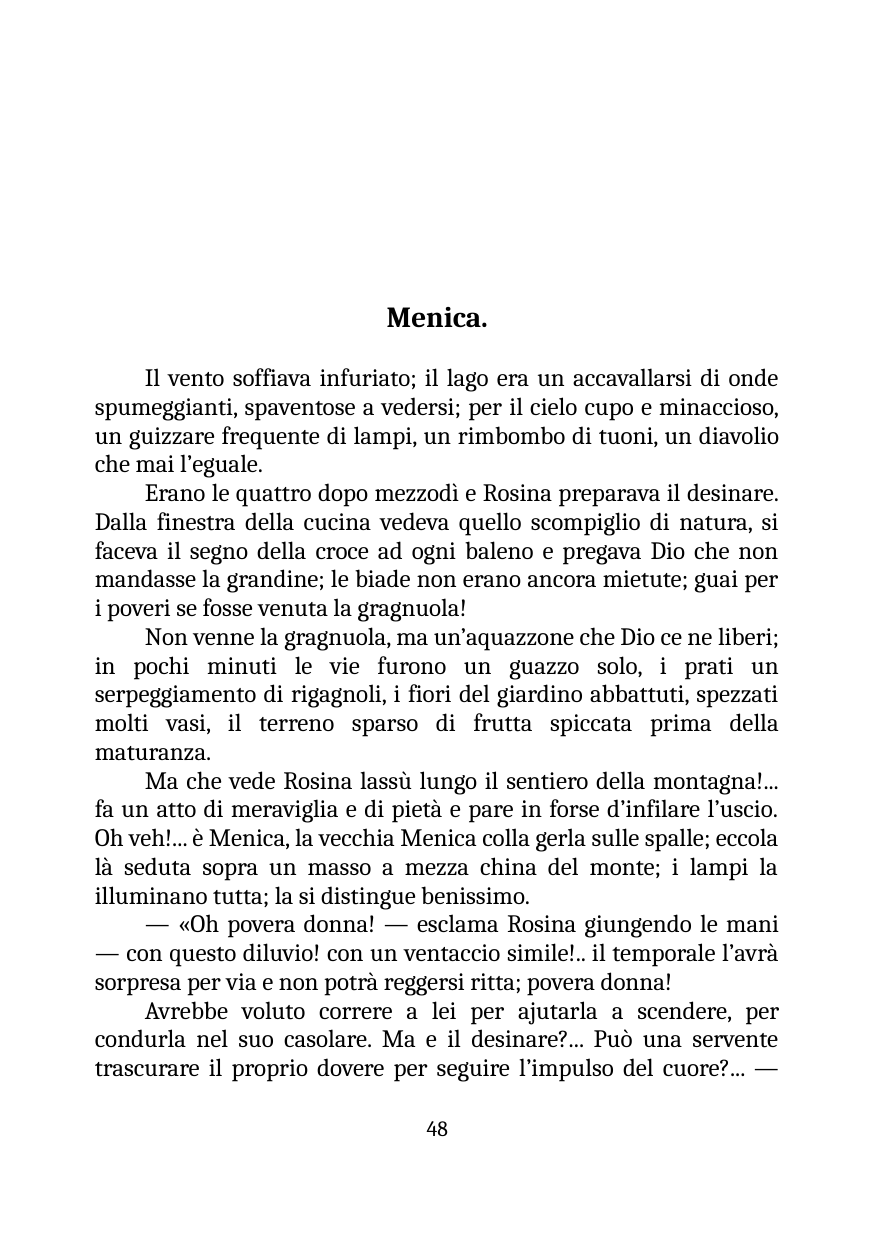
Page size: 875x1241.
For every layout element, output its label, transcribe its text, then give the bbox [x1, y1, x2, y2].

text — «Oh povera donna! — esclama Rosina giungendo le mani — con questo diluvio! con un ventaccio simile!.. il temporale l’avrà sorpresa per via e non potrà reggersi ritta; povera donna! [94, 910, 779, 997]
text Il vento soffiava infuriato; il lago era un accavallarsi di onde spumeggianti, spaventose a vedersi; per il cielo cupo e minaccioso, un guizzare frequente di lampi, un rimbombo di tuoni, un diavolio che mai l’eguale. [94, 364, 779, 479]
text Ma che vede Rosina lassù lungo il sentiero della montagna!... fa un atto di meraviglia e di pietà e pare in forse d’infilare l’uscio. Oh veh!... è Menica, la vecchia Menica colla gerla sulle spalle; eccola là seduta sopra un masso a mezza china del monte; i lampi la illuminano tutta; la si distingue benissimo. [94, 767, 779, 910]
text Erano le quattro dopo mezzodì e Rosina preparava il desinare. Dalla finestra della cucina vedeva quello scompiglio di natura, si faceva il segno della croce ad ogni baleno e pregava Dio che non mandasse la grandine; le biade non erano ancora mietute; guai per i poveri se fosse venuta la gragnuola! [94, 479, 779, 623]
subtitle Menica. [94, 301, 779, 335]
text Non venne la gragnuola, ma un’aquazzone che Dio ce ne liberi; in pochi minuti le vie furono un guazzo solo, i prati un serpeggiamento di rigagnoli, i fiori del giardino abbattuti, spezzati molti vasi, il terreno sparso di frutta spiccata prima della maturanza. [94, 623, 779, 767]
text Avrebbe voluto correre a lei per ajutarla a scendere, per condurla nel suo casolare. Ma e il desinare?... Può una servente trascurare il proprio dovere per seguire l’impulso del cuore?... — [94, 997, 779, 1083]
